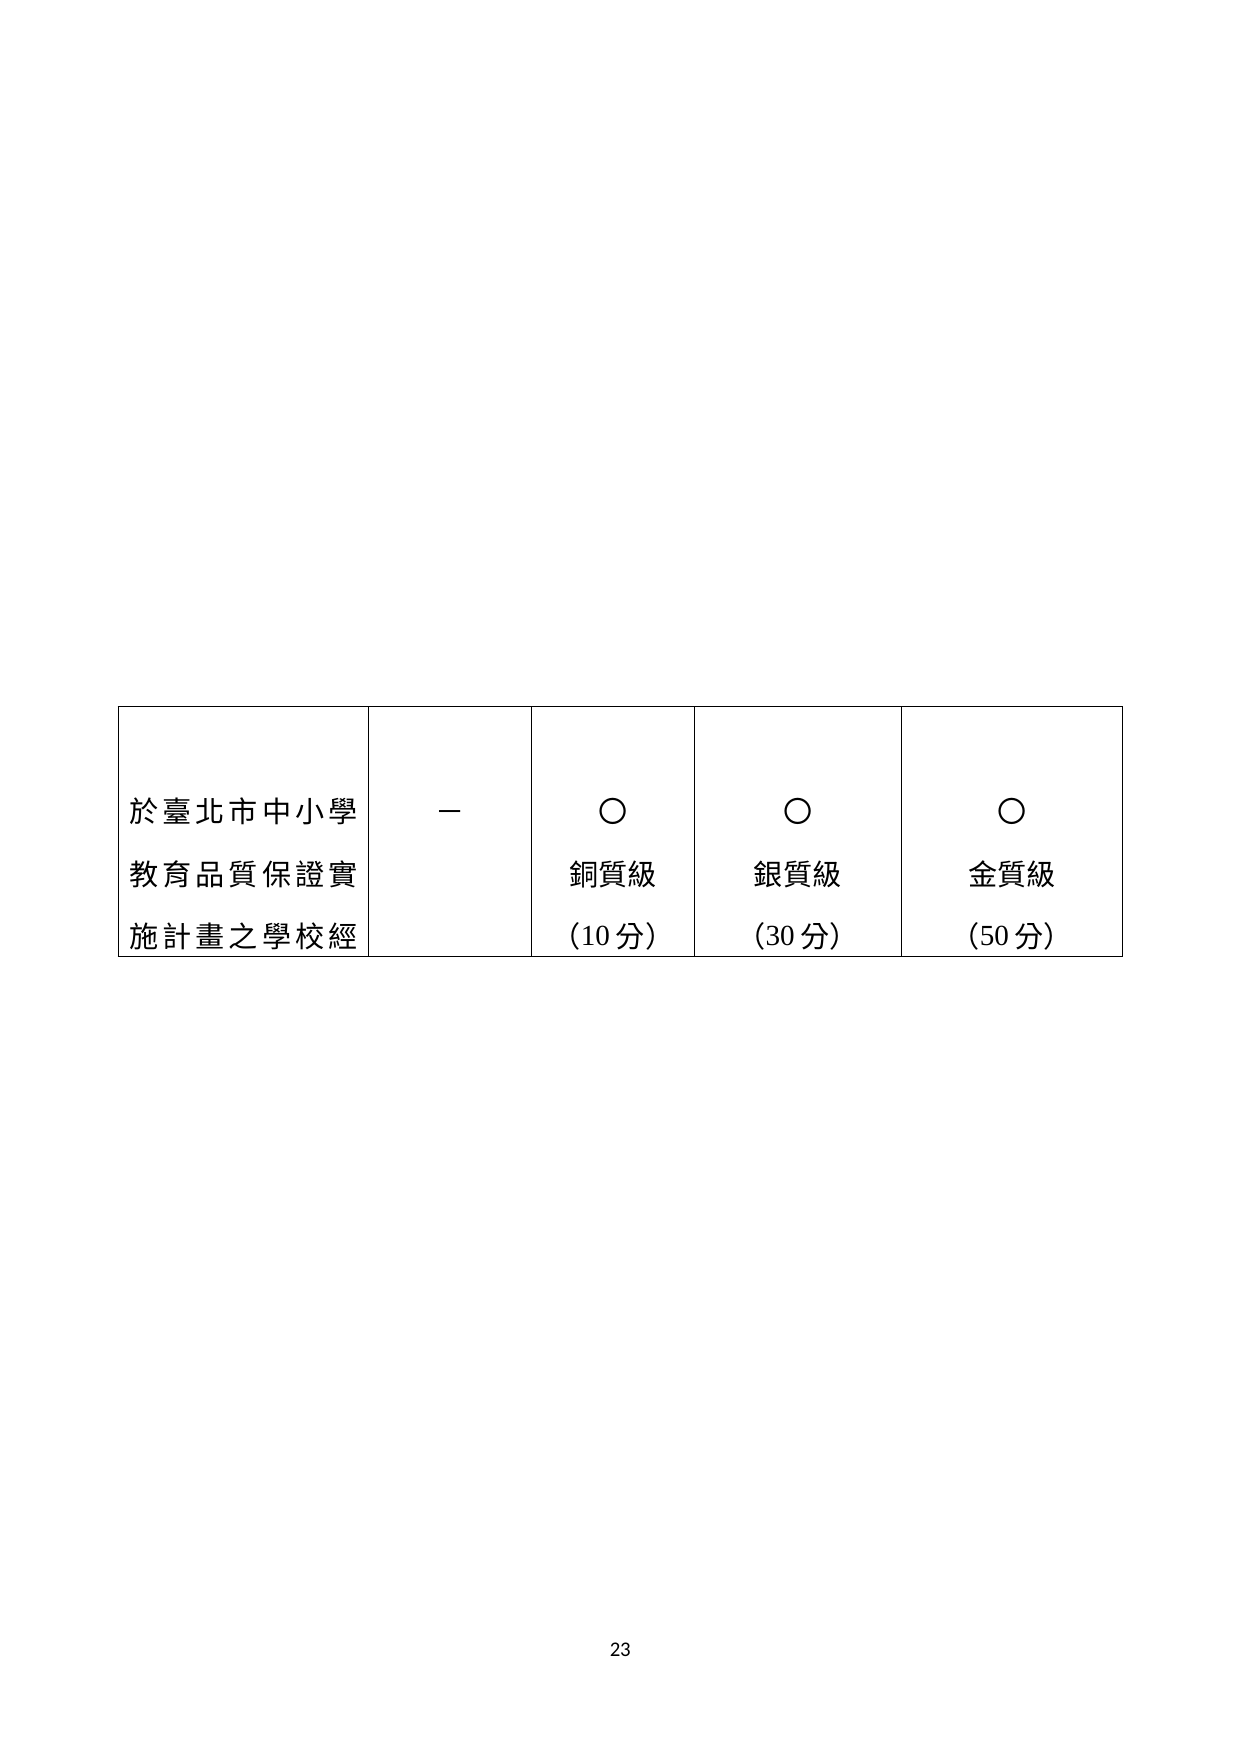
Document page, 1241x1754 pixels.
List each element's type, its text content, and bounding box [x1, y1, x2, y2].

table_cell 〇 金質級 （50分） [902, 707, 1122, 956]
table_cell 〇 銅質級 （10分） [532, 707, 694, 956]
table_cell 於臺北市中小學教育品質保證實施計畫之學校經 [119, 707, 368, 956]
table_cell 〇 銀質級 （30分） [695, 707, 901, 956]
table_cell － [369, 707, 531, 956]
